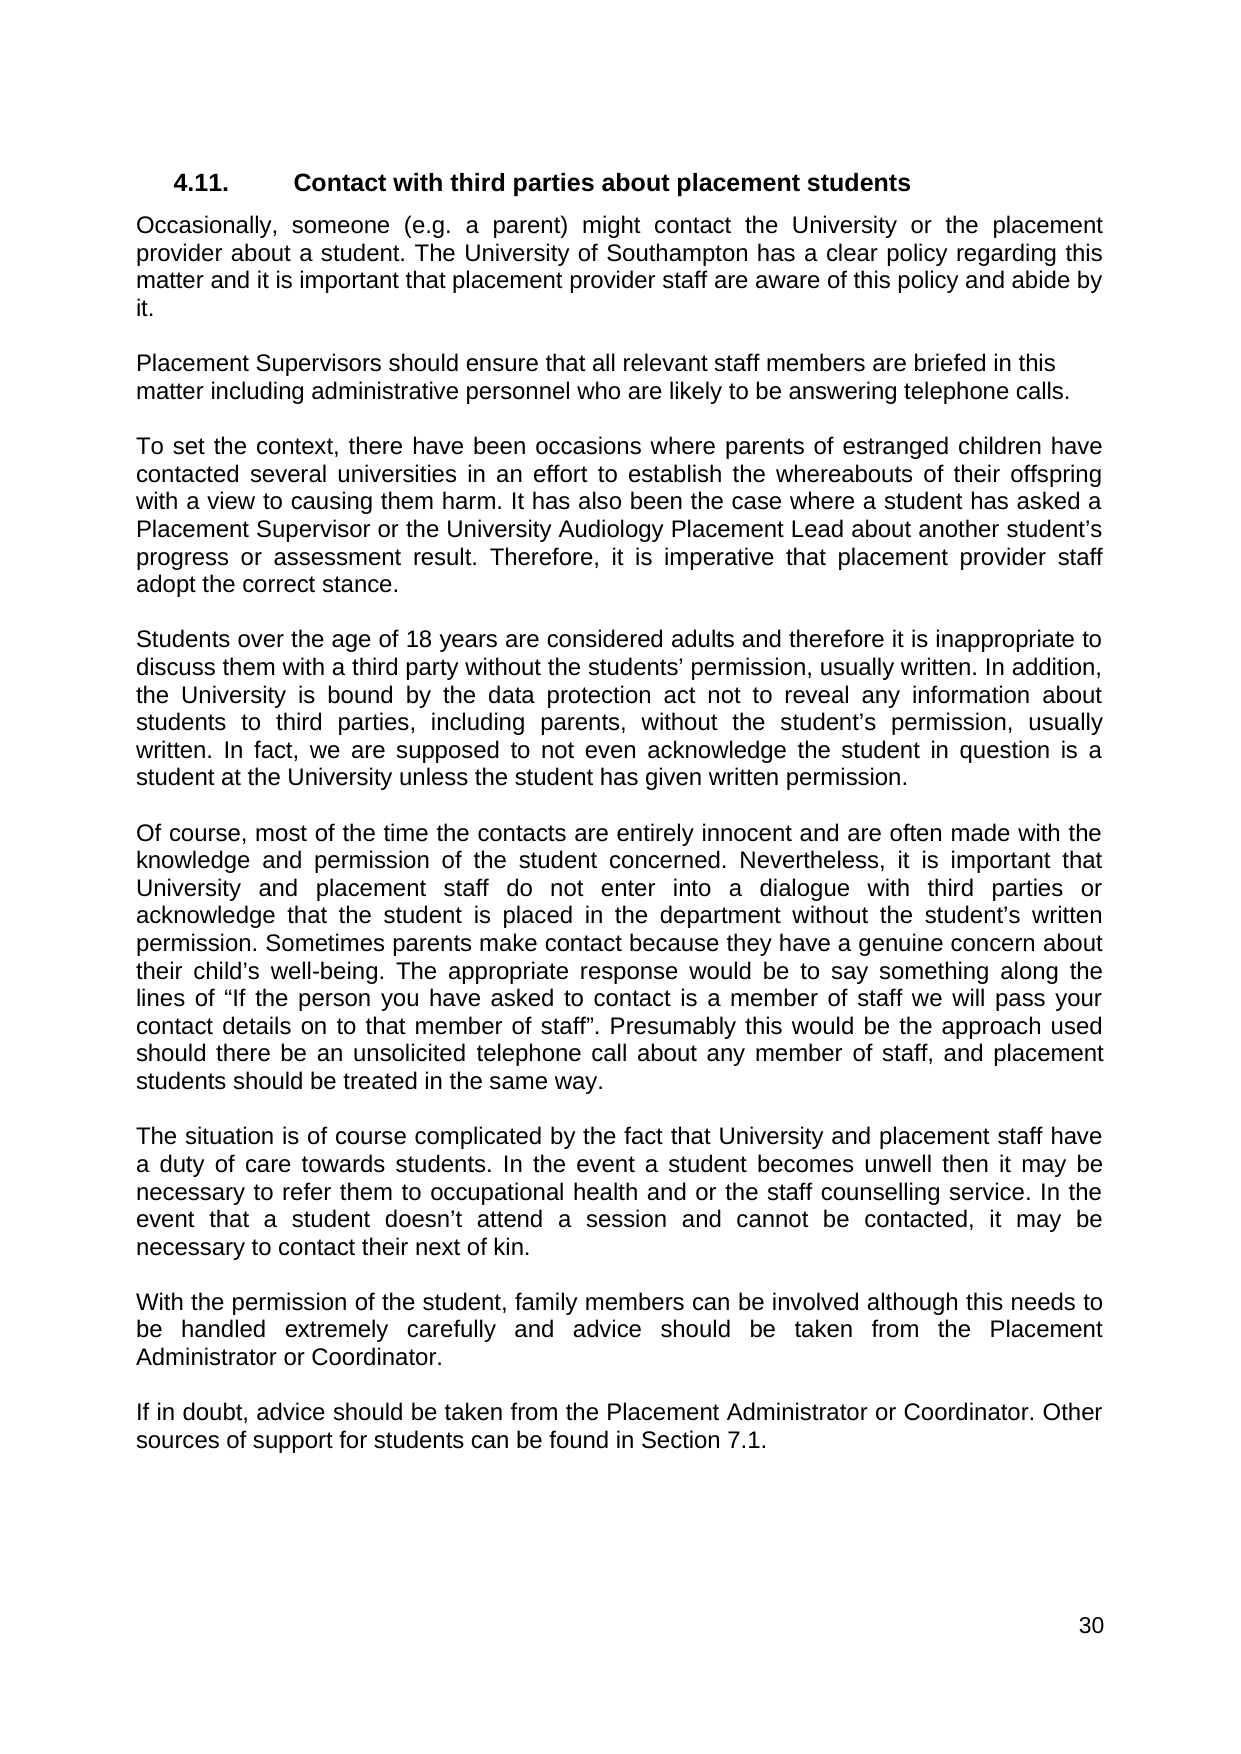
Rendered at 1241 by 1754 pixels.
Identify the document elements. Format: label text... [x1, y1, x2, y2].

text Students over the age of 18 years are considered adults and therefore it is inappropriate to discuss them with a third party without the students’ permission, usually written. In addition, the University is bound by the data protection act not to reveal any information about students to third parties, including parents, without the student’s permission, usually written. In fact, we are supposed to not even acknowledge the student in question is a student at the University unless the student has given written permission. [136, 625, 1104, 791]
text With the permission of the student, family members can be involved although this needs to be handled extremely carefully and advice should be taken from the Placement Administrator or Coordinator. [136, 1288, 1104, 1371]
text To set the context, there have been occasions where parents of estranged children have contacted several universities in an effort to establish the whereabouts of their offspring with a view to causing them harm. It has also been the case where a student has asked a Placement Supervisor or the University Audiology Placement Lead about another student’s progress or assessment result. Therefore, it is imperative that placement provider staff adopt the correct stance. [136, 432, 1104, 598]
text Of course, most of the time the contacts are entirely innocent and are often made with the knowledge and permission of the student concerned. Nevertheless, it is important that University and placement staff do not enter into a dialogue with third parties or acknowledge that the student is placed in the department without the student’s written permission. Sometimes parents make contact because they have a genuine concern about their child’s well-being. The appropriate response would be to say something along the lines of “If the person you have asked to contact is a member of staff we will pass your contact details on to that member of staff”. Presumably this would be the approach used should there be an unsolicited telephone call about any member of staff, and placement students should be treated in the same way. [136, 818, 1104, 1094]
text Occasionally, someone (e.g. a parent) might contact the University or the placement provider about a student. The University of Southampton has a clear policy regarding this matter and it is important that placement provider staff are aware of this policy and abide by it. [136, 211, 1104, 322]
text The situation is of course complicated by the fact that University and placement staff have a duty of care towards students. In the event a student becomes unwell then it may be necessary to refer them to occupational health and or the staff counselling service. In the event that a student doesn’t attend a session and cannot be contacted, it may be necessary to contact their next of kin. [136, 1122, 1104, 1260]
subtitle Contact with third parties about placement students [173, 168, 1104, 197]
text If in doubt, advice should be taken from the Placement Administrator or Coordinator. Other sources of support for students can be found in Section 7.1. [136, 1398, 1104, 1453]
text Placement Supervisors should ensure that all relevant staff members are briefed in this matter including administrative personnel who are likely to be answering telephone calls. [136, 349, 1104, 404]
